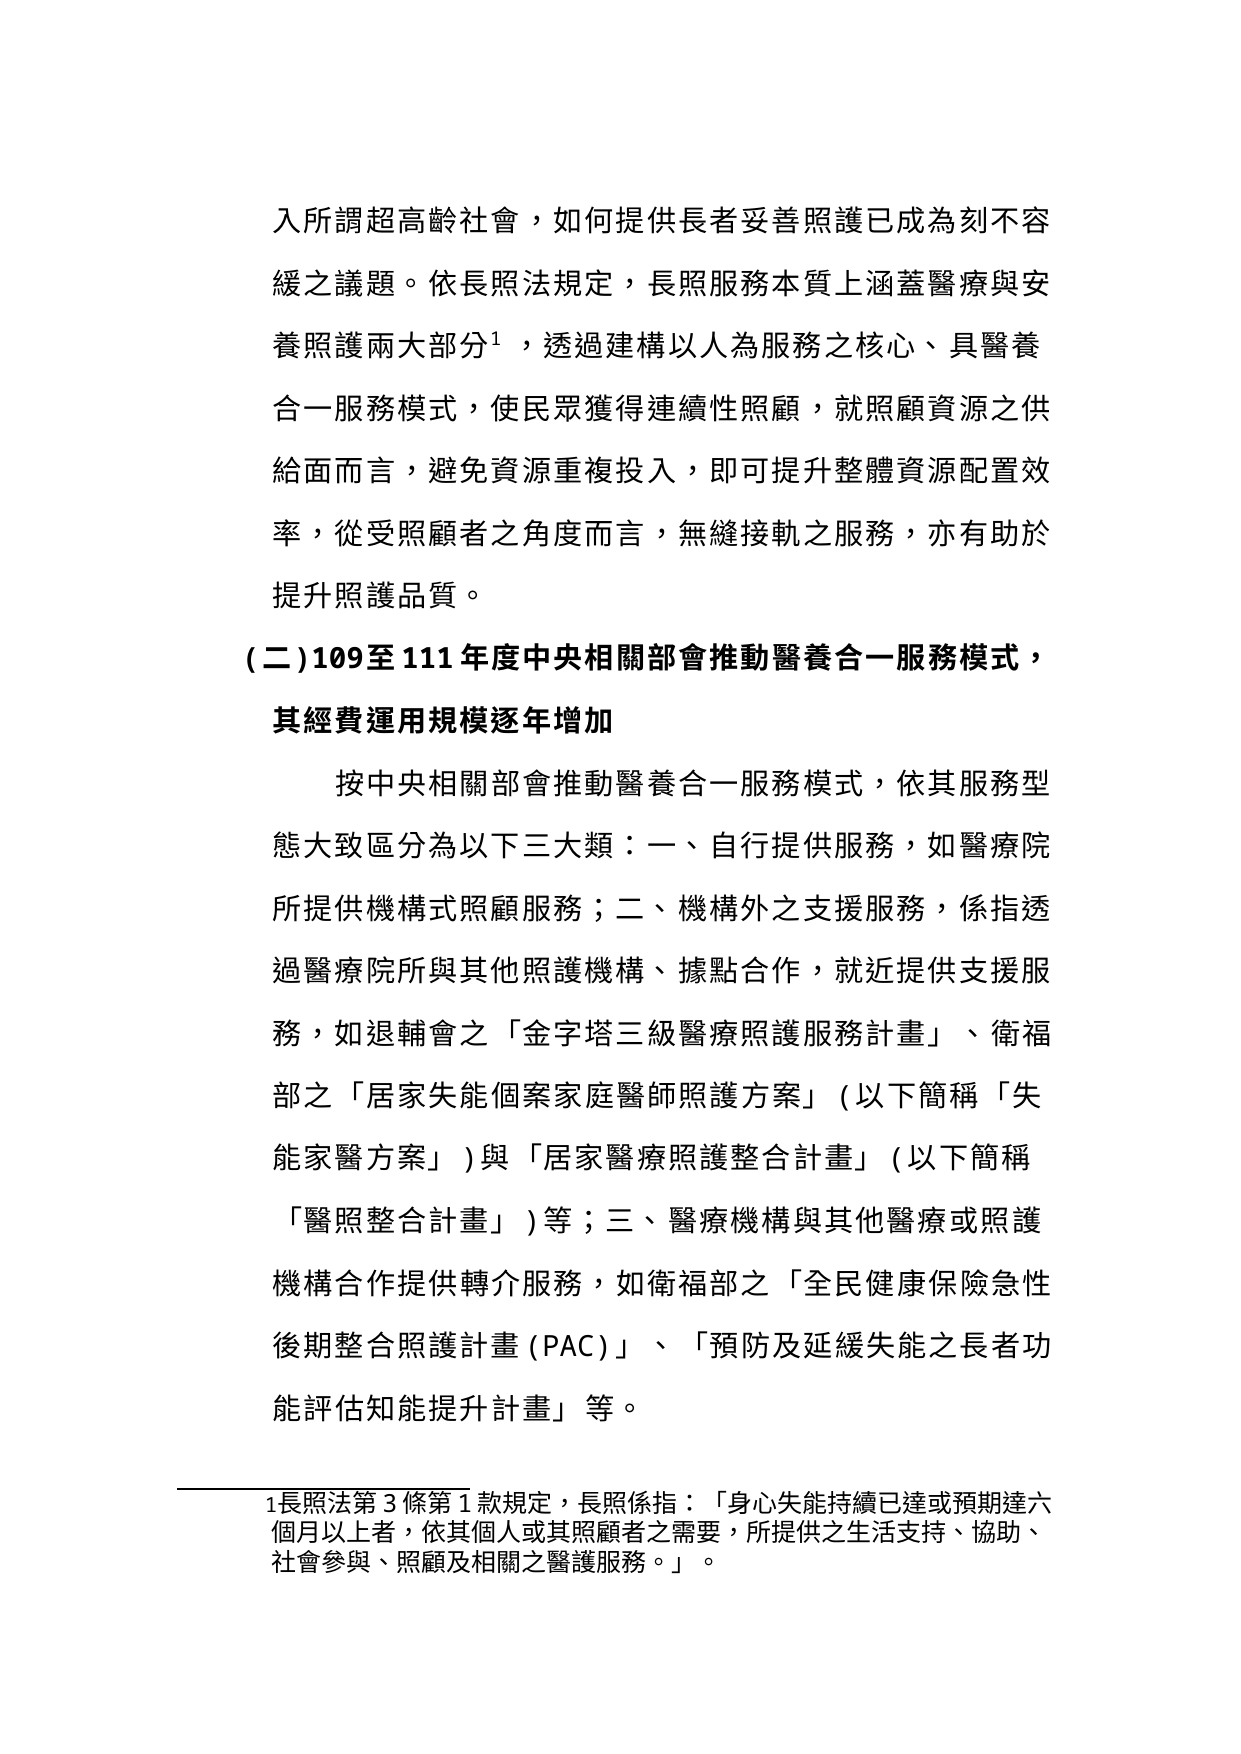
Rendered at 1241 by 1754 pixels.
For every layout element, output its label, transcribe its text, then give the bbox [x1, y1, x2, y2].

text (二)109至111年度中央相關部會推動醫養合一服務模式，其經費運用規模逐年增加 [236, 615, 1063, 740]
text 長照法第3條第1款規定，長照係指：「身心失能持續已達或預期達六個月以上者，依其個人或其照顧者之需要，所提供之生活支持、協助、社會參與、照顧及相關之醫護服務。」。 [264, 1489, 1063, 1577]
text 按中央相關部會推動醫養合一服務模式，依其服務型態大致區分為以下三大類：一、自行提供服務，如醫療院所提供機構式照顧服務；二、機構外之支援服務，係指透過醫療院所與其他照護機構、據點合作，就近提供支援服務，如退輔會之「金字塔三級醫療照護服務計畫」、衛福部之「居家失能個案家庭醫師照護方案」(以下簡稱「失能家醫方案」)與「居家醫療照護整合計畫」(以下簡稱「醫照整合計畫」)等；三、醫療機構與其他醫療或照護機構合作提供轉介服務，如衛福部之「全民健康保險急性後期整合照護計畫(PAC)」、「預防及延緩失能之長者功能評估知能提升計畫」等。 [266, 740, 1063, 1427]
text 入所謂超高齡社會，如何提供長者妥善照護已成為刻不容緩之議題。依長照法規定，長照服務本質上涵蓋醫療與安養照護兩大部分，透過建構以人為服務之核心、具醫養合一服務模式，使民眾獲得連續性照顧，就照顧資源之供給面而言，避免資源重複投入，即可提升整體資源配置效率，從受照顧者之角度而言，無縫接軌之服務，亦有助於提升照護品質。 [266, 177, 1063, 615]
